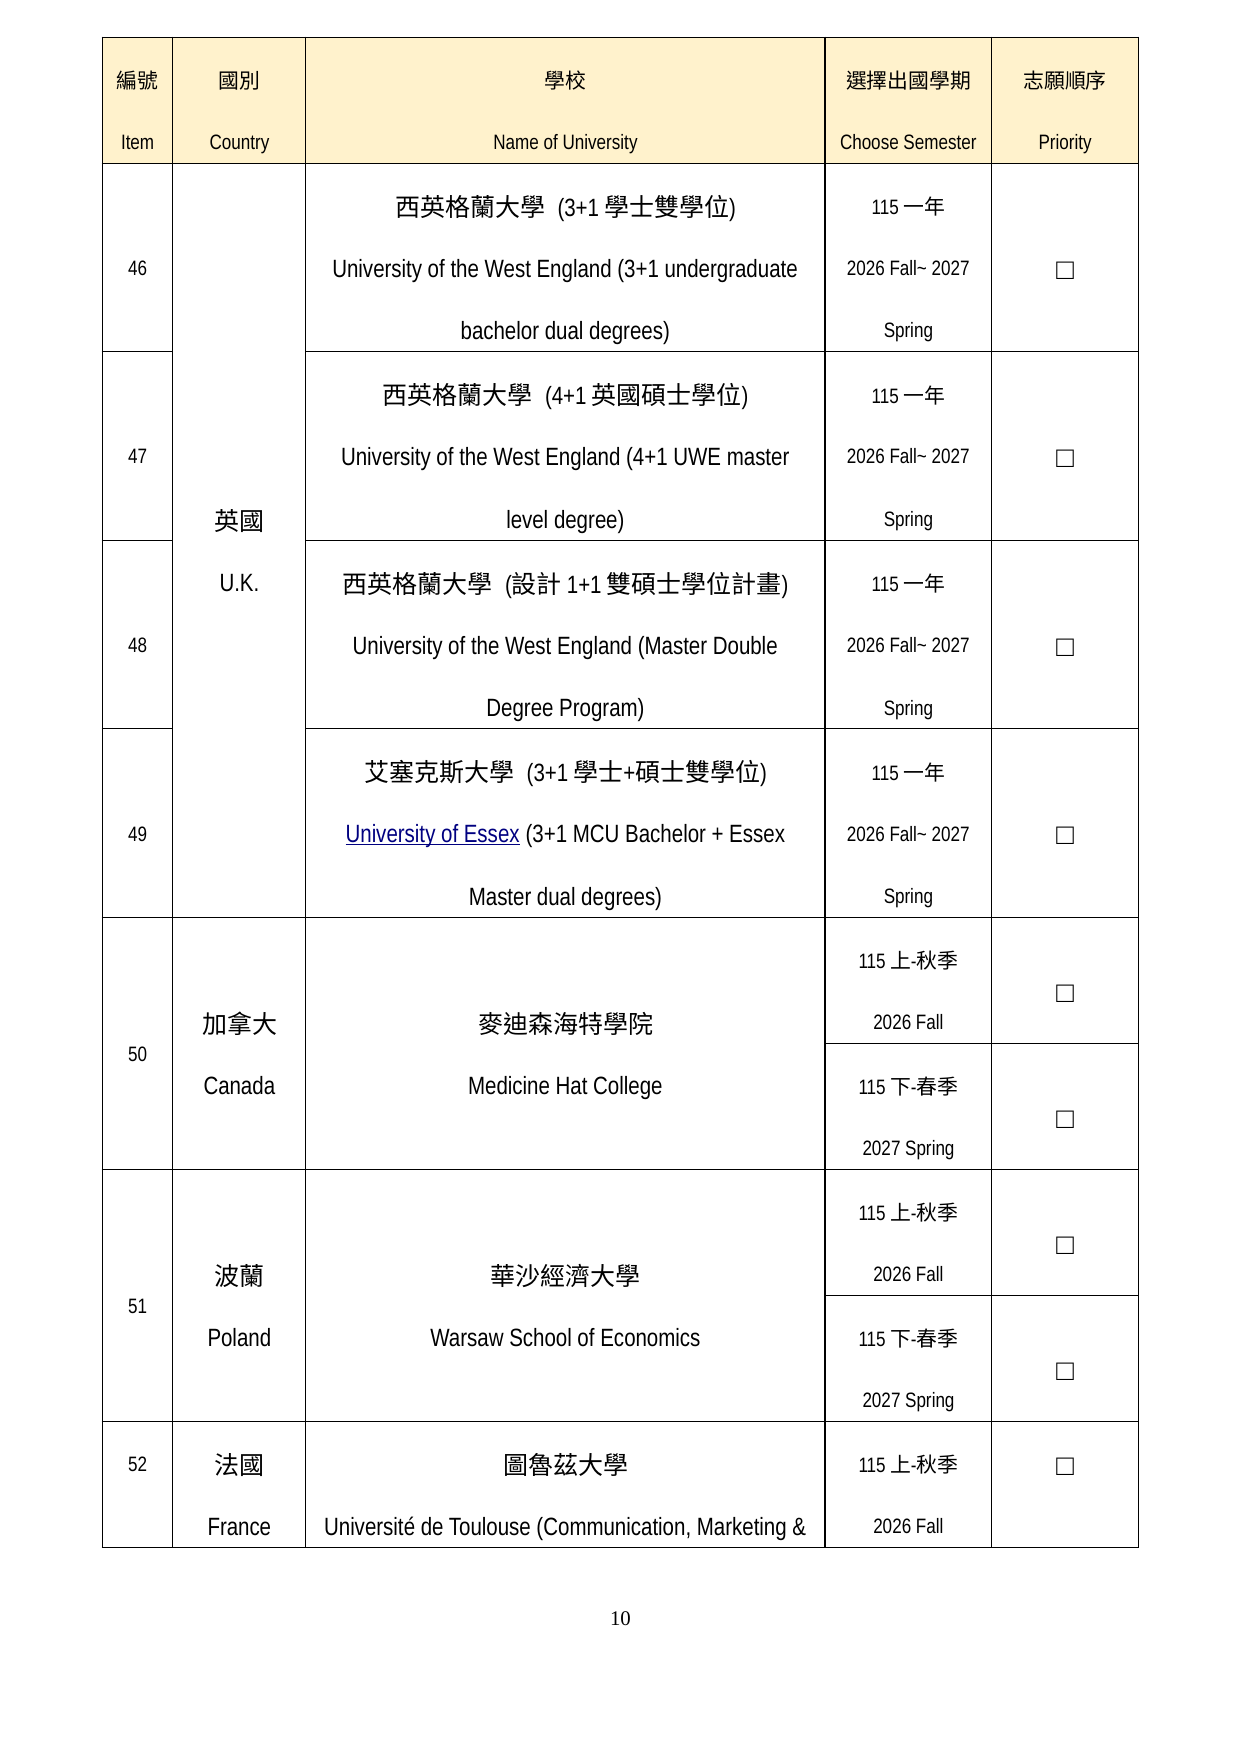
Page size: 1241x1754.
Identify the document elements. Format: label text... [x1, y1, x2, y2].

table_header 編號 Item [103, 38, 172, 163]
table_cell 115上-秋季 2026 Fall [826, 918, 991, 1043]
table_cell □ [992, 1170, 1138, 1295]
table_cell 47 [103, 352, 172, 540]
table_cell 48 [103, 541, 172, 728]
table_cell □ [992, 1044, 1138, 1169]
table_cell 華沙經濟大學 Warsaw School of Economics [306, 1170, 824, 1421]
table_cell □ [992, 918, 1138, 1043]
table_cell 加拿大 Canada [173, 918, 305, 1169]
table_cell 52 [103, 1422, 172, 1547]
table_cell 50 [103, 918, 172, 1169]
table_cell 115上-秋季 2026 Fall [826, 1170, 991, 1295]
table_cell 115上-秋季 2026 Fall [826, 1422, 991, 1547]
table_cell 艾塞克斯大學 (3+1學士+碩士雙學位) University of Essex (3+1 MCU Bachelor + Essex Master dual degrees) [306, 729, 824, 917]
table_cell 英國 U.K. [173, 164, 305, 917]
table_cell 51 [103, 1170, 172, 1421]
table_cell □ [992, 164, 1138, 351]
table_cell 西英格蘭大學 (設計1+1雙碩士學位計畫) University of the West England (Master Double Degree Program) [306, 541, 824, 728]
table_cell 115 一年 2026 Fall~ 2027 Spring [826, 352, 991, 540]
table_cell 麥迪森海特學院 Medicine Hat College [306, 918, 824, 1169]
table_cell 115下-春季 2027 Spring [826, 1296, 991, 1421]
table_cell 46 [103, 164, 172, 351]
table_cell 西英格蘭大學 (4+1英國碩士學位) University of the West England (4+1 UWE master level degree) [306, 352, 824, 540]
table_cell 115 一年 2026 Fall~ 2027 Spring [826, 541, 991, 728]
table_cell □ [992, 729, 1138, 917]
table_cell □ [992, 352, 1138, 540]
table_cell 115 一年 2026 Fall~ 2027 Spring [826, 164, 991, 351]
table_cell 49 [103, 729, 172, 917]
table_cell 西英格蘭大學 (3+1學士雙學位) University of the West England (3+1 undergraduate bachelor dual degrees) [306, 164, 824, 351]
table_header 選擇出國學期 Choose Semester [826, 38, 991, 163]
table_cell □ [992, 541, 1138, 728]
table_cell □ [992, 1422, 1138, 1547]
table_header 志願順序 Priority [992, 38, 1138, 163]
table_cell 115下-春季 2027 Spring [826, 1044, 991, 1169]
table_cell □ [992, 1296, 1138, 1421]
table_cell 波蘭 Poland [173, 1170, 305, 1421]
table_cell 115 一年 2026 Fall~ 2027 Spring [826, 729, 991, 917]
table_cell 法國 France [173, 1422, 305, 1547]
table_header 國別 Country [173, 38, 305, 163]
table_cell 圖魯茲大學 Université de Toulouse (Communication, Marketing & [306, 1422, 824, 1547]
table_header 學校 Name of University [306, 38, 824, 163]
